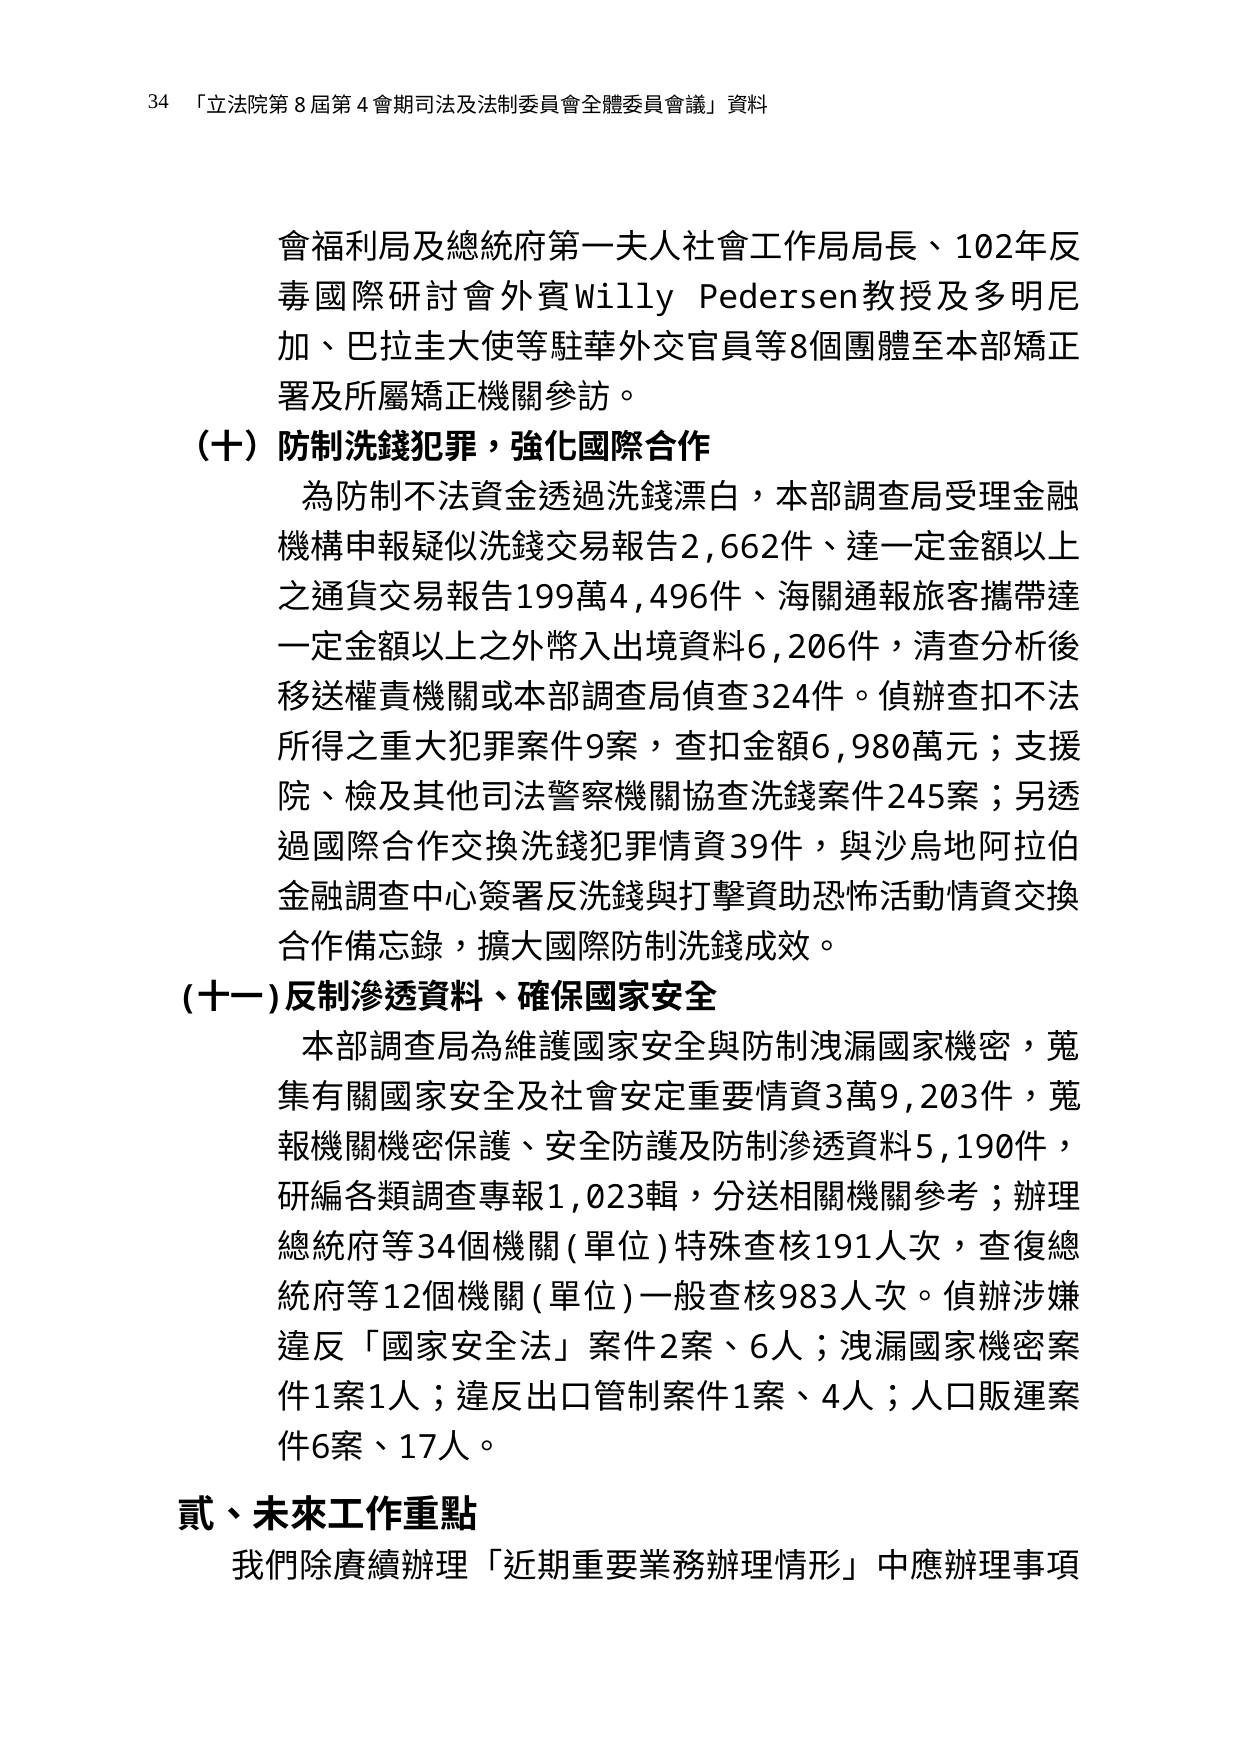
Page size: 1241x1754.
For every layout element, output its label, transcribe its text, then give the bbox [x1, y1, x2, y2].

text 為防制不法資金透過洗錢漂白，本部調查局受理金融機構申報疑似洗錢交易報告2,662件、達一定金額以上之通貨交易報告199萬4,496件、海關通報旅客攜帶達一定金額以上之外幣入出境資料6,206件，清查分析後移送權責機關或本部調查局偵查324件。偵辦查扣不法所得之重大犯罪案件9案，查扣金額6,980萬元；支援院、檢及其他司法警察機關協查洗錢案件245案；另透過國際合作交換洗錢犯罪情資39件，與沙烏地阿拉伯金融調查中心簽署反洗錢與打擊資助恐怖活動情資交換合作備忘錄，擴大國際防制洗錢成效。 [177, 469, 1081, 969]
text 本部調查局為維護國家安全與防制洩漏國家機密，蒐集有關國家安全及社會安定重要情資3萬9,203件，蒐報機關機密保護、安全防護及防制滲透資料5,190件，研編各類調查專報1,023輯，分送相關機關參考；辦理總統府等34個機關(單位)特殊查核191人次，查復總統府等12個機關(單位)一般查核983人次。偵辦涉嫌違反「國家安全法」案件2案、6人；洩漏國家機密案件1案1人；違反出口管制案件1案、4人；人口販運案件6案、17人。 [177, 1019, 1081, 1469]
text （十）防制洗錢犯罪，強化國際合作 [177, 419, 1081, 469]
text 我們除賡續辦理「近期重要業務辦理情形」中應辦理事項 [165, 1538, 1081, 1588]
text 會福利局及總統府第一夫人社會工作局局長、102年反毒國際研討會外賓Willy Pedersen教授及多明尼加、巴拉圭大使等駐華外交官員等8個團體至本部矯正署及所屬矯正機關參訪。 [177, 219, 1081, 419]
text 貳、未來工作重點 [177, 1488, 1081, 1538]
text (十一)反制滲透資料、確保國家安全 [177, 969, 1081, 1019]
